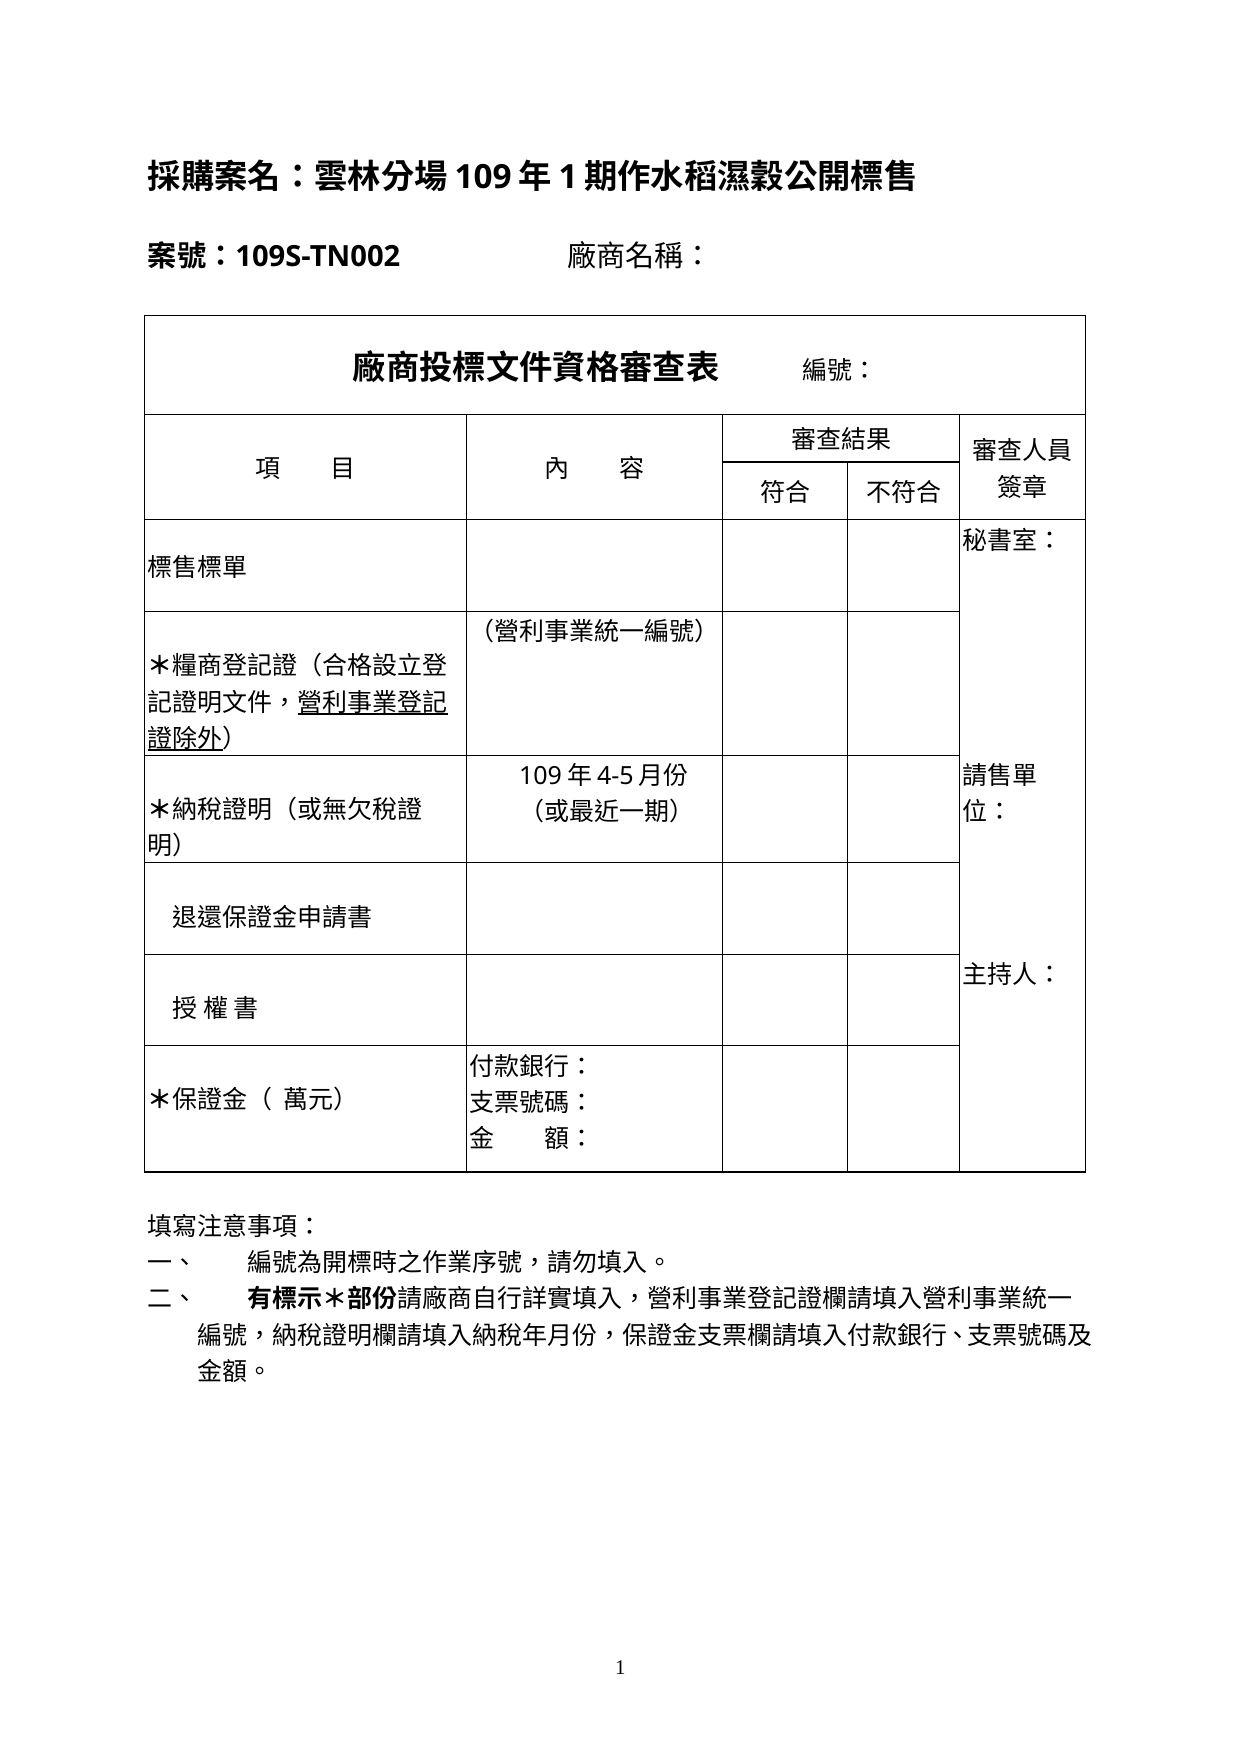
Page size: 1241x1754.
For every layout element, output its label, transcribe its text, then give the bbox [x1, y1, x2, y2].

table_cell （營利事業統一編號） [467, 612, 722, 754]
table_cell 審查結果 [723, 415, 959, 461]
table_cell 退還保證金申請書 [145, 863, 466, 953]
table_header 廠商投標文件資格審查表 編號： [145, 316, 1085, 414]
table_cell [960, 611, 1085, 754]
table_cell 主持人： [960, 954, 1085, 1045]
text 填寫注意事項： [148, 1206, 1092, 1243]
table_cell ＊納稅證明（或無欠稅證明） [145, 756, 466, 862]
table_cell [848, 756, 959, 862]
table_cell [467, 520, 722, 611]
table_cell 符合 [723, 463, 847, 519]
table_cell [960, 1045, 1085, 1136]
table_cell 秘書室： [960, 520, 1085, 611]
text 案號：109S-TN002 廠商名稱： [148, 232, 1092, 275]
table_cell 內 容 [467, 415, 722, 519]
table_cell 付款銀行： 支票號碼： 金 額： [467, 1046, 722, 1171]
table_cell [723, 955, 847, 1045]
table_cell [723, 1046, 847, 1171]
table_cell 請售單位： [960, 755, 1085, 862]
table_cell 標售標單 [145, 520, 466, 611]
table_cell [723, 520, 847, 611]
table_cell [723, 863, 847, 953]
text 採購案名：雲林分場109年1期作水稻濕穀公開標售 [148, 150, 1092, 198]
table_cell 審查人員簽章 [960, 415, 1085, 519]
table_cell ＊保證金（ 萬元） [145, 1046, 466, 1171]
table_cell [960, 1136, 1085, 1171]
table_cell [960, 862, 1085, 953]
table_cell [848, 1046, 959, 1171]
table_cell [467, 955, 722, 1045]
table_cell ＊糧商登記證（合格設立登記證明文件，營利事業登記證除外） [145, 612, 466, 754]
table_cell [848, 520, 959, 611]
table_cell 授 權 書 [145, 955, 466, 1045]
list 編號為開標時之作業序號，請勿填入。 [148, 1243, 1092, 1279]
table_cell 不符合 [848, 463, 959, 519]
table_cell [723, 612, 847, 754]
table_cell [848, 612, 959, 754]
table_cell 項 目 [145, 415, 466, 519]
list 有標示＊部份請廠商自行詳實填入，營利事業登記證欄請填入營利事業統一編號，納稅證明欄請填入納稅年月份，保證金支票欄請填入付款銀行、支票號碼及金額。 [148, 1279, 1092, 1388]
table_cell 109年4-5月份 （或最近一期） [467, 756, 722, 862]
table_cell [467, 863, 722, 953]
table_cell [723, 756, 847, 862]
table_cell [848, 863, 959, 953]
table_cell [848, 955, 959, 1045]
